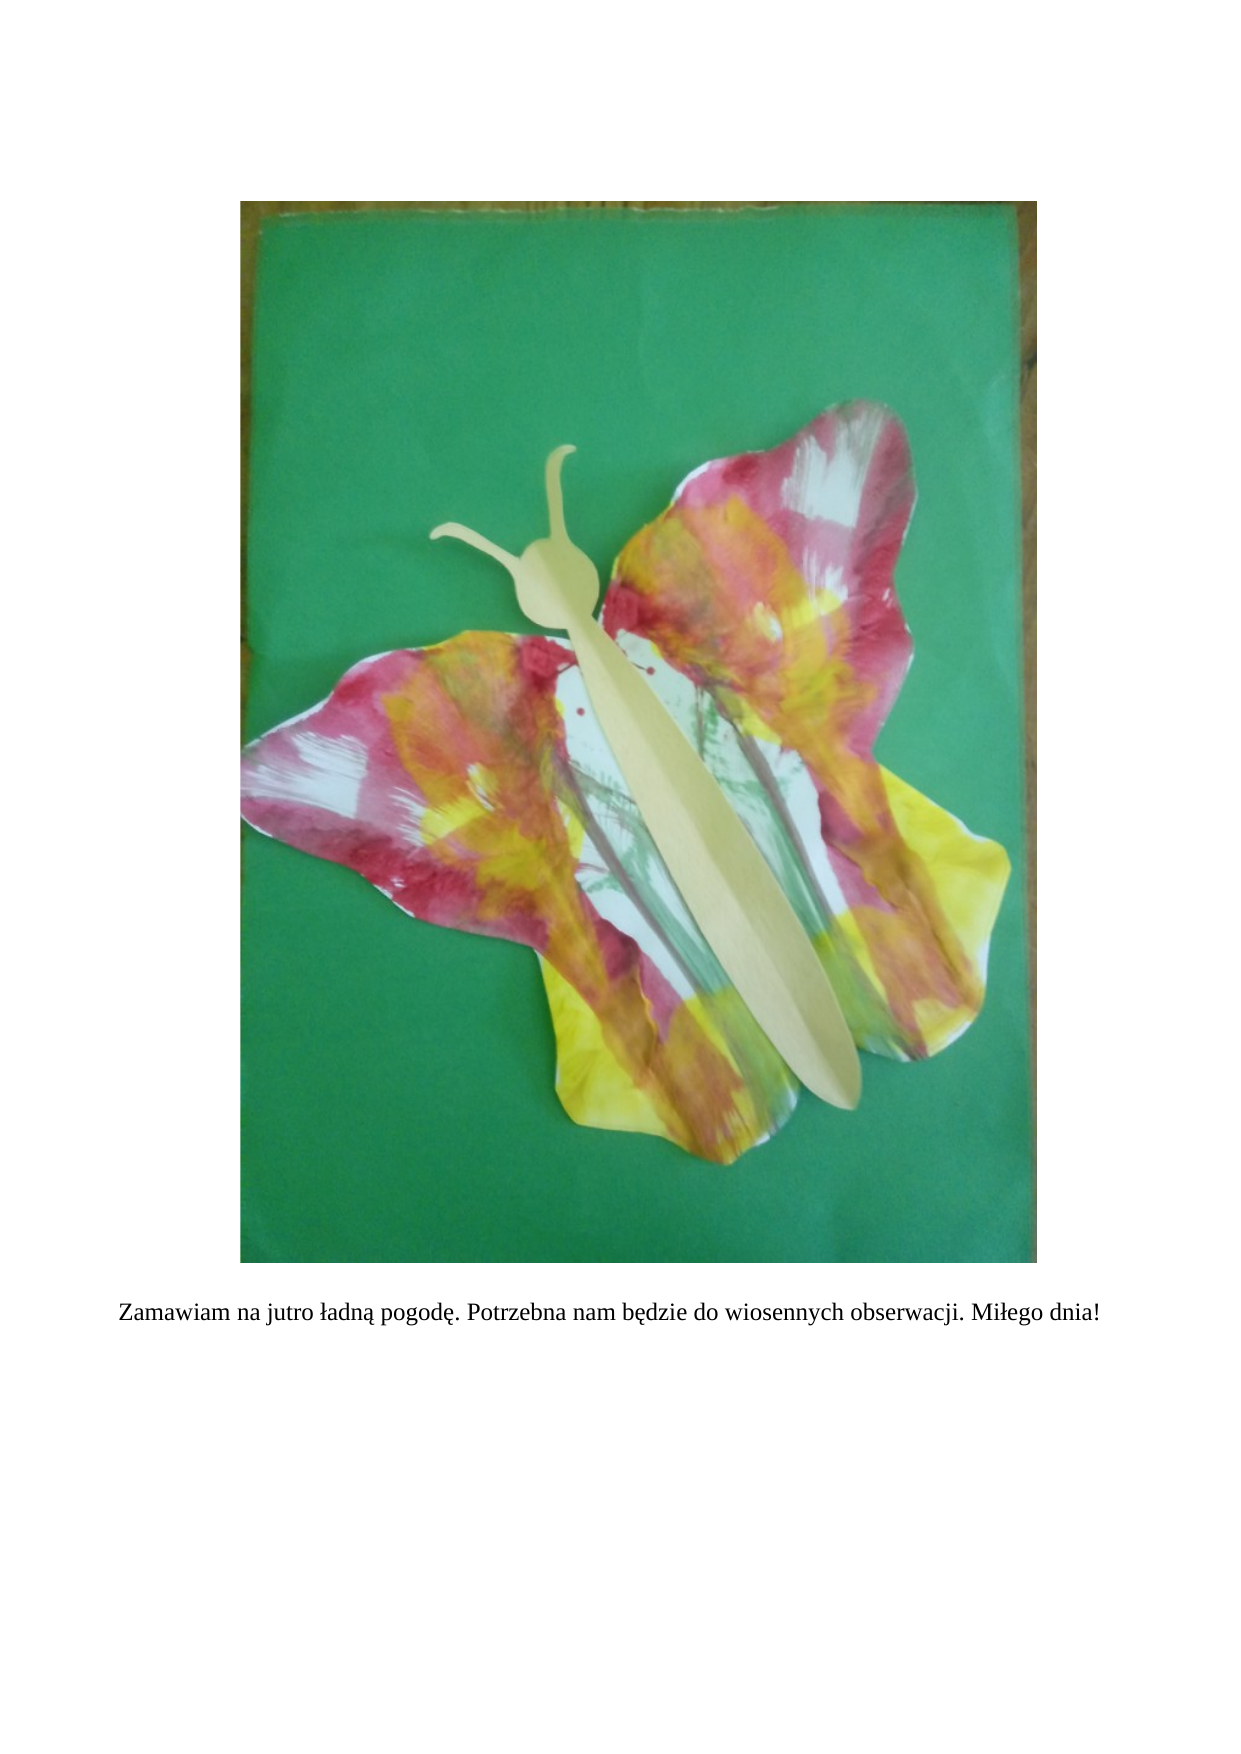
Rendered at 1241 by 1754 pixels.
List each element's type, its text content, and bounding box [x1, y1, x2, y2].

picture [240, 201, 1037, 1263]
text Zamawiam na jutro ładną pogodę. Potrzebna nam będzie do wiosennych obserwacji. Miłego dnia! [118, 1297, 1122, 1326]
